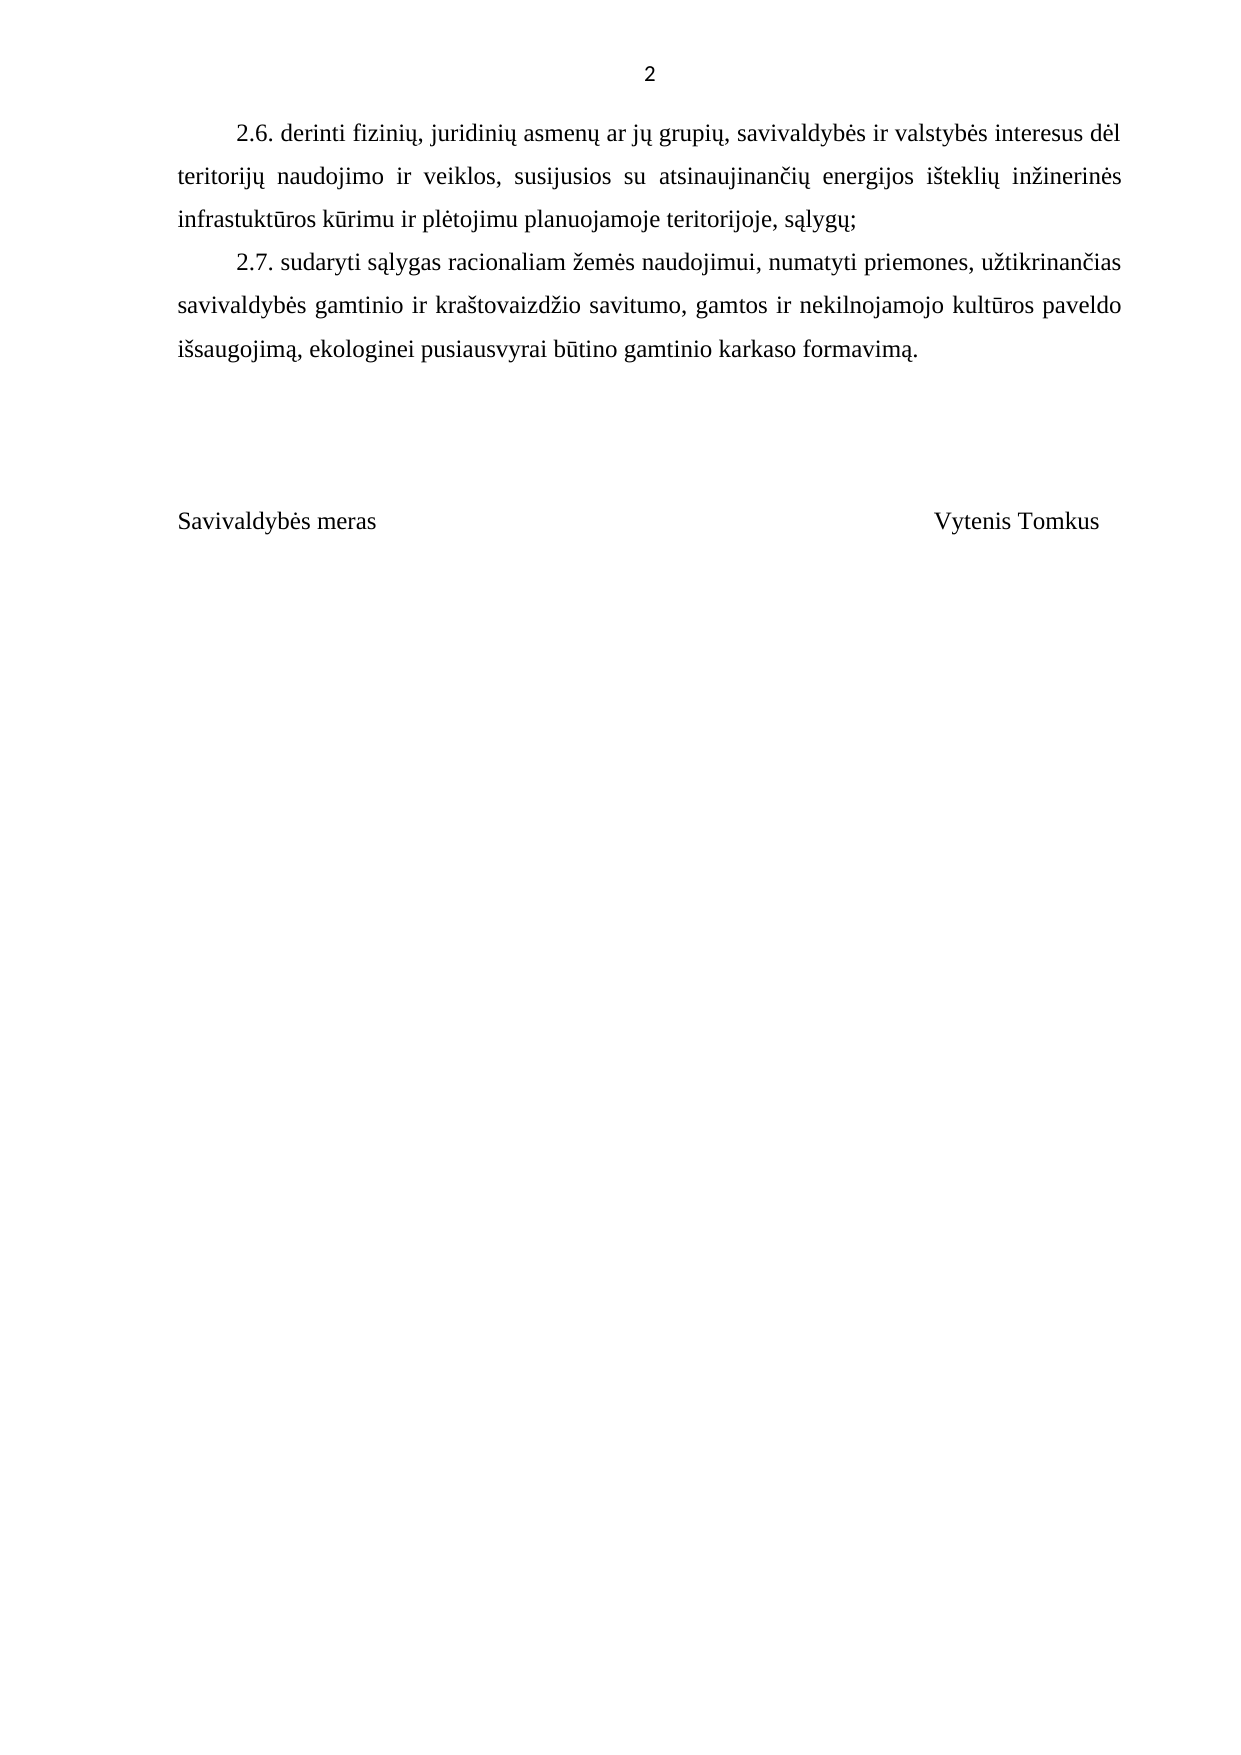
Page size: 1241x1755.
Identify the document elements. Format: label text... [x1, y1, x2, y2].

text 2.7. sudaryti sąlygas racionaliam žemės naudojimui, numatyti priemones, užtikrinančias savivaldybės gamtinio ir kraštovaizdžio savitumo, gamtos ir nekilnojamojo kultūros paveldo išsaugojimą, ekologinei pusiausvyrai būtino gamtinio karkaso formavimą. [177, 247, 1122, 362]
text Savivaldybės meras Vytenis Tomkus [177, 506, 1122, 535]
text 2.6. derinti fizinių, juridinių asmenų ar jų grupių, savivaldybės ir valstybės interesus dėl teritorijų naudojimo ir veiklos, susijusios su atsinaujinančių energijos išteklių inžinerinės infrastuktūros kūrimu ir plėtojimu planuojamoje teritorijoje, sąlygų; [177, 118, 1122, 233]
